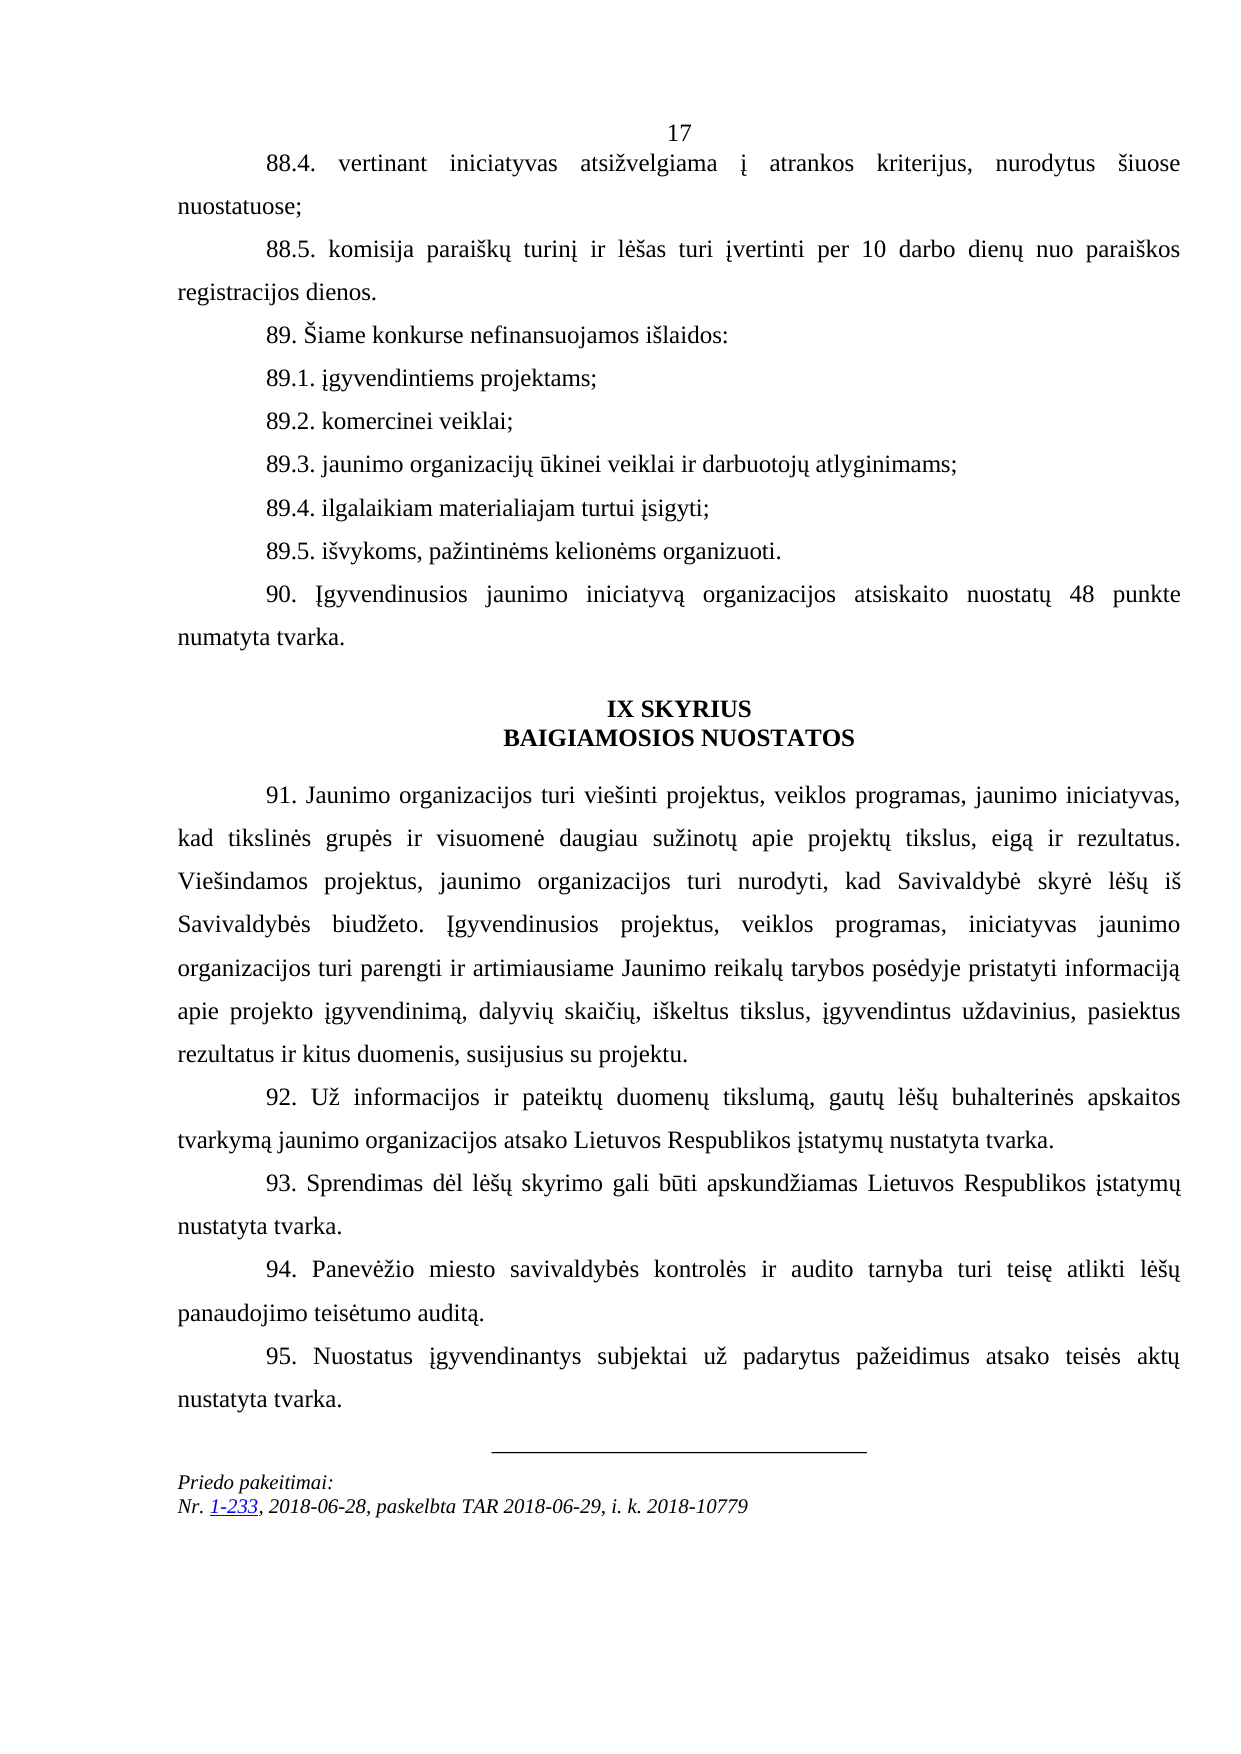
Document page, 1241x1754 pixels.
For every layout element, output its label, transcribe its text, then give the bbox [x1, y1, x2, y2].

text ______________________________ [177, 1427, 1181, 1456]
text Priedo pakeitimai: [177, 1470, 1181, 1494]
text 88.5. komisija paraiškų turinį ir lėšas turi įvertinti per 10 darbo dienų nuo paraiškos registracijos dienos. [177, 234, 1181, 306]
text 93. Sprendimas dėl lėšų skyrimo gali būti apskundžiamas Lietuvos Respublikos įstatymų nustatyta tvarka. [177, 1168, 1181, 1240]
text 89.1. įgyvendintiems projektams; [177, 363, 1181, 392]
text 91. Jaunimo organizacijos turi viešinti projektus, veiklos programas, jaunimo iniciatyvas, kad tikslinės grupės ir visuomenė daugiau sužinotų apie projektų tikslus, eigą ir rezultatus. Viešindamos projektus, jaunimo organizacijos turi nurodyti, kad Savivaldybė skyrė lėšų iš Savivaldybės biudžeto. Įgyvendinusios projektus, veiklos programas, iniciatyvas jaunimo organizacijos turi parengti ir artimiausiame Jaunimo reikalų tarybos posėdyje pristatyti informaciją apie projekto įgyvendinimą, dalyvių skaičių, iškeltus tikslus, įgyvendintus uždavinius, pasiektus rezultatus ir kitus duomenis, susijusius su projektu. [177, 780, 1181, 1068]
text 95. Nuostatus įgyvendinantys subjektai už padarytus pažeidimus atsako teisės aktų nustatyta tvarka. [177, 1341, 1181, 1413]
text 92. Už informacijos ir pateiktų duomenų tikslumą, gautų lėšų buhalterinės apskaitos tvarkymą jaunimo organizacijos atsako Lietuvos Respublikos įstatymų nustatyta tvarka. [177, 1082, 1181, 1154]
text 89.4. ilgalaikiam materialiajam turtui įsigyti; [177, 493, 1181, 521]
text 88.4. vertinant iniciatyvas atsižvelgiama į atrankos kriterijus, nurodytus šiuose nuostatuose; [177, 148, 1181, 219]
text 89.2. komercinei veiklai; [177, 406, 1181, 435]
text Nr. 1-233, 2018-06-28, paskelbta TAR 2018-06-29, i. k. 2018-10779 [177, 1494, 1181, 1518]
text 89.3. jaunimo organizacijų ūkinei veiklai ir darbuotojų atlyginimams; [177, 449, 1181, 478]
text 94. Panevėžio miesto savivaldybės kontrolės ir audito tarnyba turi teisę atlikti lėšų panaudojimo teisėtumo auditą. [177, 1254, 1181, 1326]
text IX SKYRIUS [177, 694, 1181, 723]
text 90. Įgyvendinusios jaunimo iniciatyvą organizacijos atsiskaito nuostatų 48 punkte numatyta tvarka. [177, 579, 1181, 651]
text BAIGIAMOSIOS NUOSTATOS [177, 723, 1181, 751]
text 89.5. išvykoms, pažintinėms kelionėms organizuoti. [177, 536, 1181, 564]
text 89. Šiame konkurse nefinansuojamos išlaidos: [177, 320, 1181, 349]
